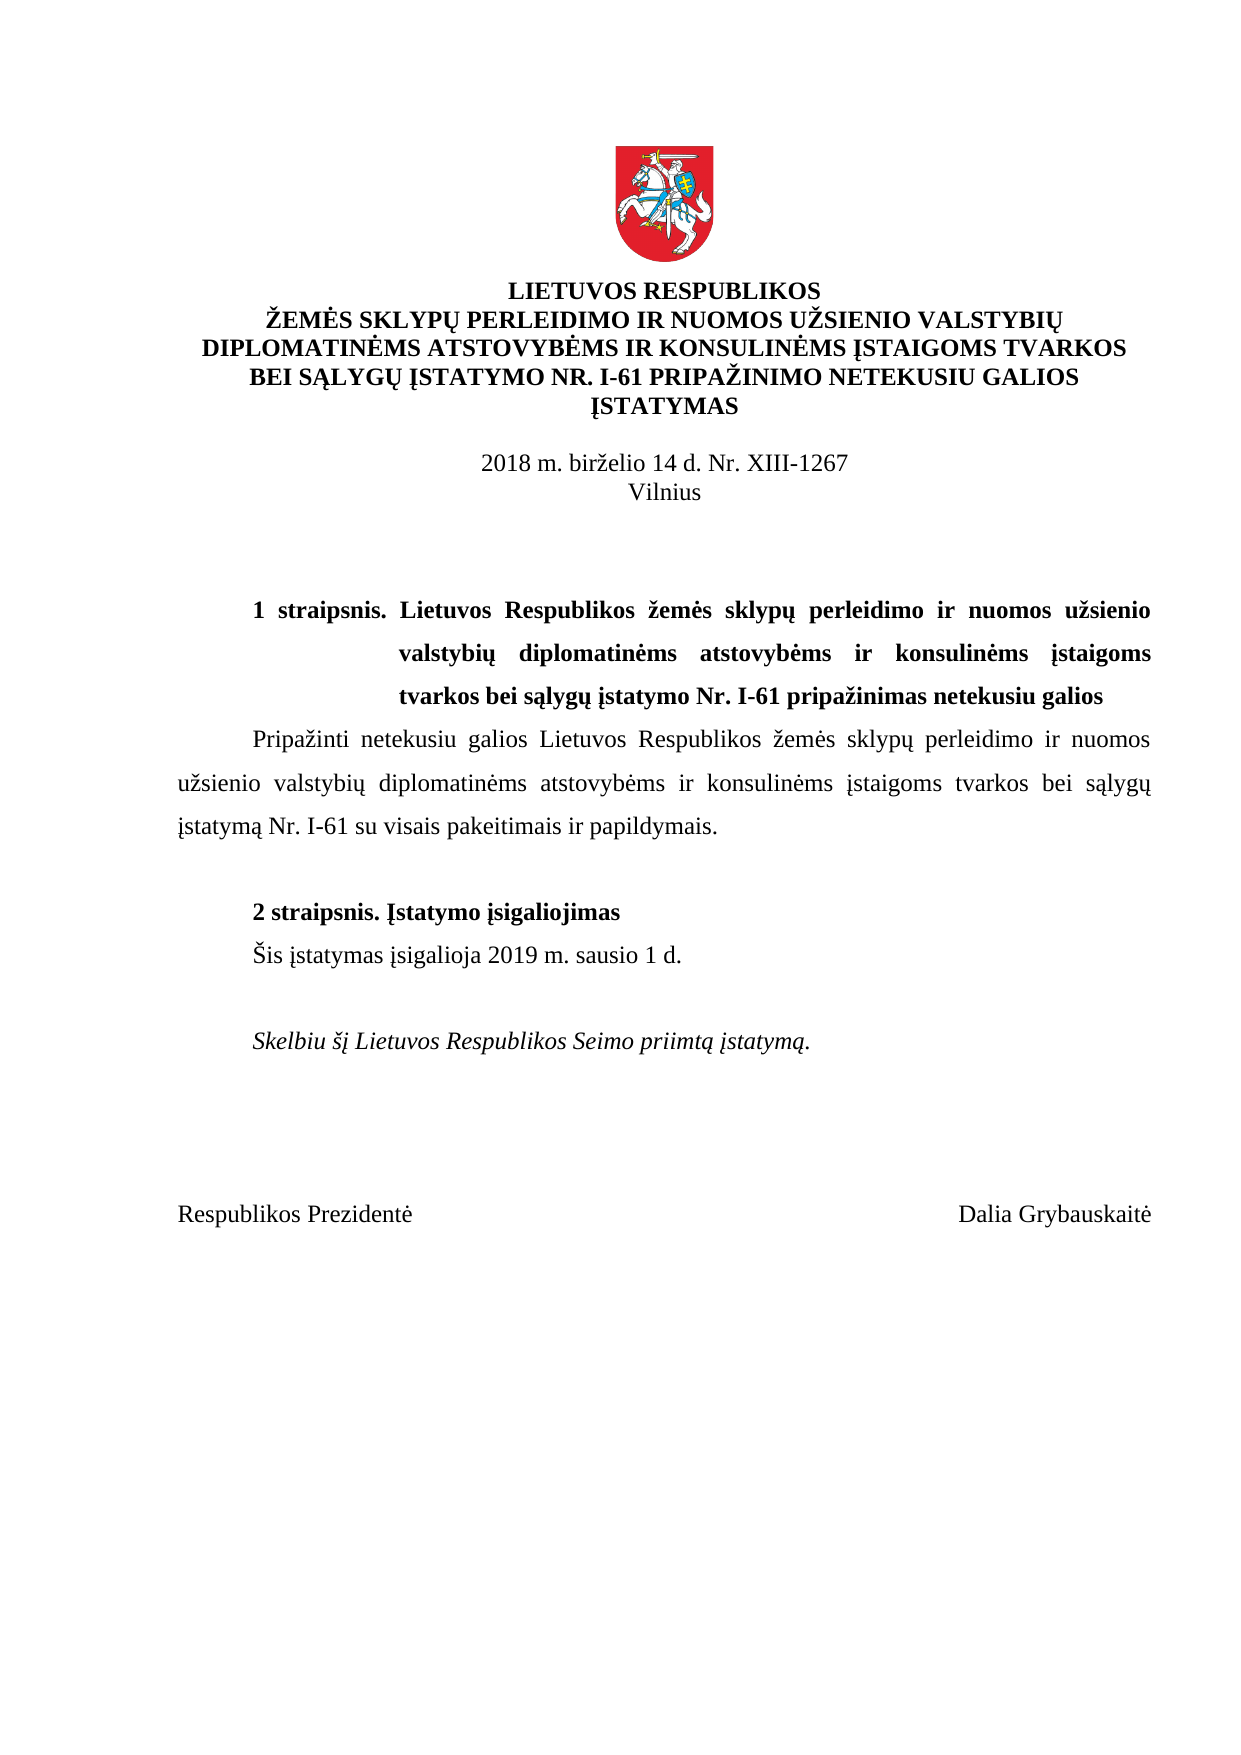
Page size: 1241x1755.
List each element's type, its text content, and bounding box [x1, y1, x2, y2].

text 2 straipsnis. Įstatymo įsigaliojimas [177, 897, 1152, 926]
text ŽEMĖS SKLYPŲ PERLEIDIMO IR NUOMOS UŽSIENIO VALSTYBIŲ DIPLOMATINĖMS ATSTOVYBĖMS IR KONSULINĖMS ĮSTAIGOMS TVARKOS BEI SĄLYGŲ ĮSTATYMO NR. I-61 PRIPAŽINIMO NETEKUSIU GALIOS [177, 305, 1152, 391]
text 2018 m. birželio 14 d. Nr. XIII-1267 [177, 448, 1152, 477]
text Pripažinti netekusiu galios Lietuvos Respublikos žemės sklypų perleidimo ir nuomos užsienio valstybių diplomatinėms atstovybėms ir konsulinėms įstaigoms tvarkos bei sąlygų įstatymą Nr. I-61 su visais pakeitimais ir papildymais. [177, 724, 1152, 839]
text ĮSTATYMAS [177, 391, 1152, 420]
text Vilnius [177, 477, 1152, 506]
text LIETUVOS RESPUBLIKOS [177, 276, 1152, 305]
text Šis įstatymas įsigalioja 2019 m. sausio 1 d. [177, 940, 1152, 969]
text Skelbiu šį Lietuvos Respublikos Seimo priimtą įstatymą. [177, 1026, 1152, 1055]
text Respublikos Prezidentė Dalia Grybauskaitė [177, 1199, 1152, 1228]
text 1 straipsnis. Lietuvos Respublikos žemės sklypų perleidimo ir nuomos užsienio valstybių diplomatinėms atstovybėms ir konsulinėms įstaigoms tvarkos bei sąlygų įstatymo Nr. I-61 pripažinimas netekusiu galios [252, 595, 1152, 710]
